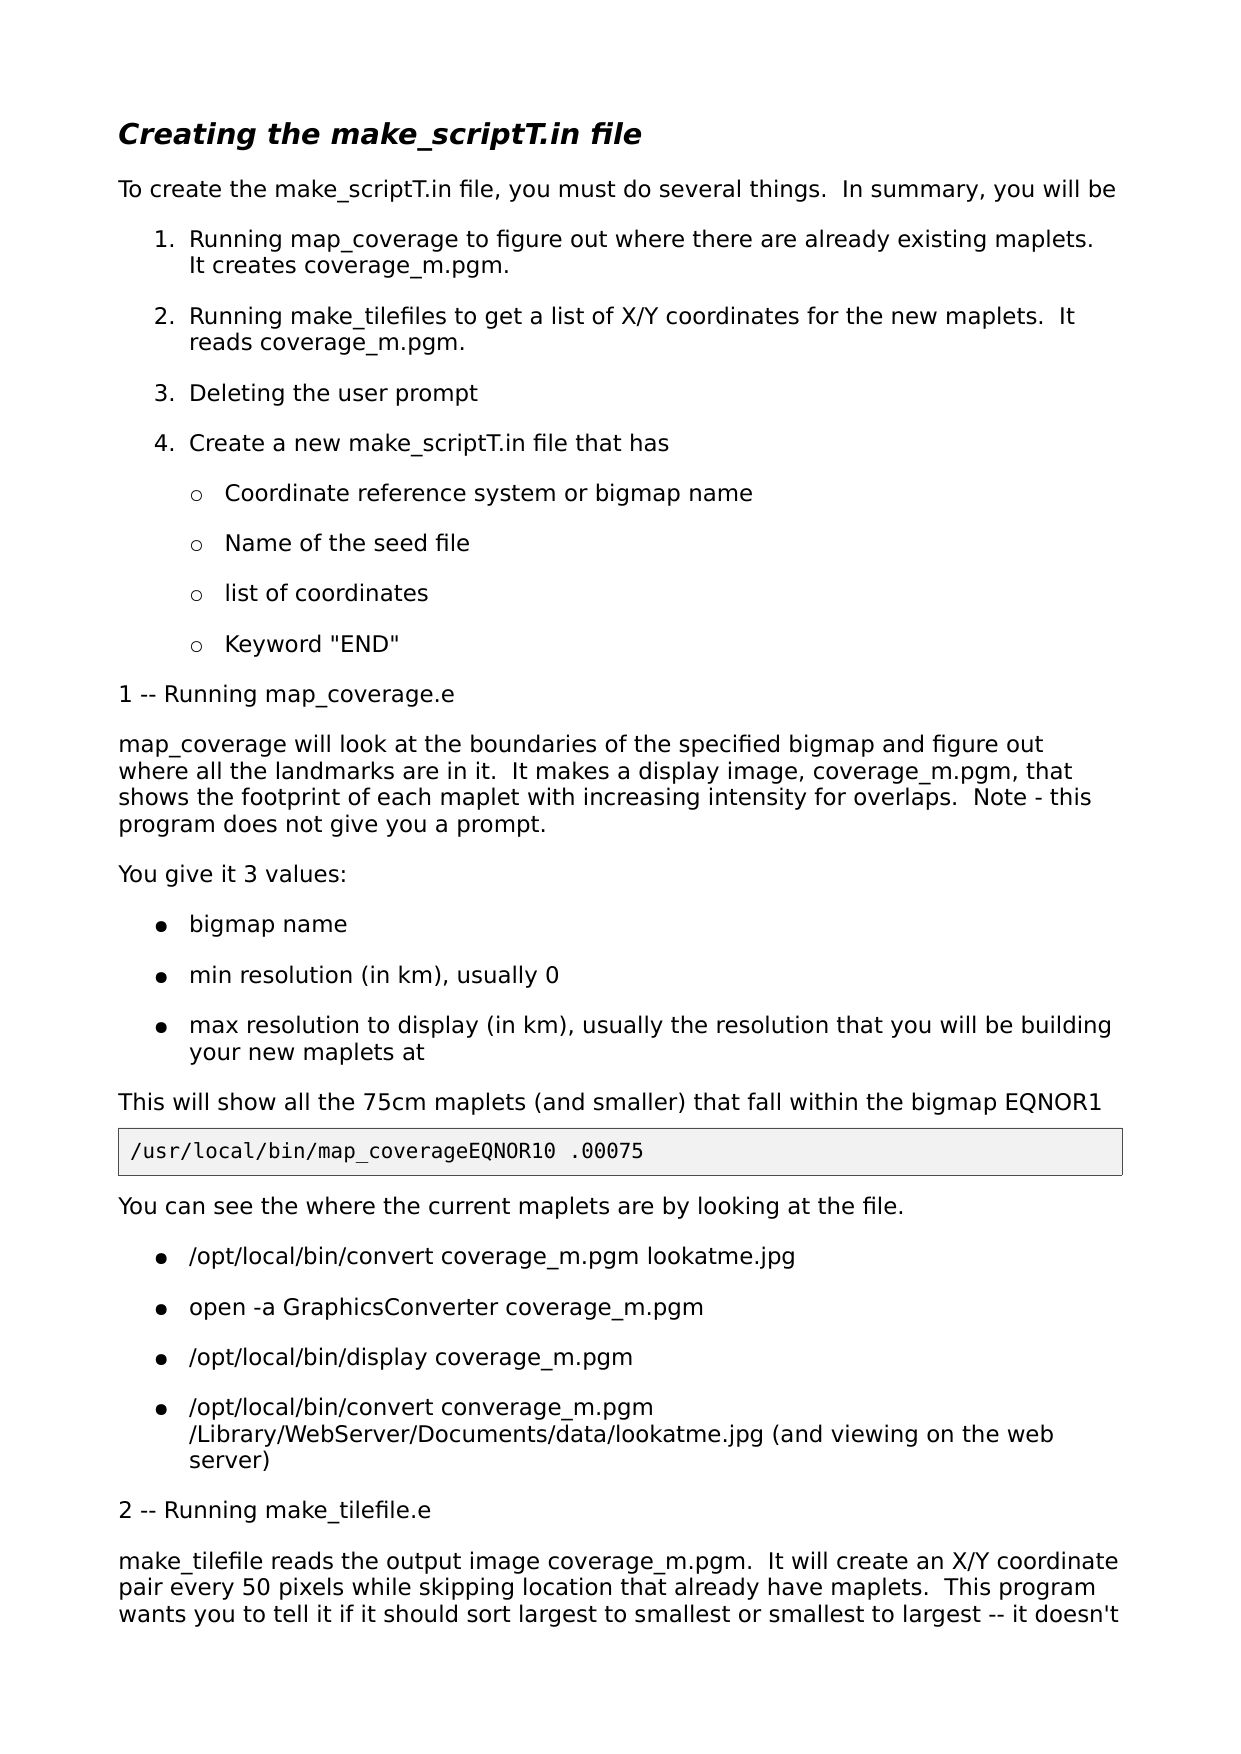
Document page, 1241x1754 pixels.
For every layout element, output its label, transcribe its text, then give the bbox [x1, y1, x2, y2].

text 2 -- Running make_tilefile.e [118, 1498, 1122, 1524]
list Keyword "END" [189, 631, 1122, 657]
text make_tilefile reads the output image coverage_m.pgm. It will create an X/Y coordinate pair every 50 pixels while skipping location that already have maplets. This program wants you to tell it if it should sort largest to smallest or smallest to largest -- it doesn't [118, 1548, 1122, 1628]
text You can see the where the current maplets are by looking at the file. [118, 1193, 1122, 1220]
text 1 -- Running map_coverage.e [118, 681, 1122, 708]
list Name of the seed file [189, 530, 1122, 557]
list open -a GraphicsConverter coverage_m.pgm [153, 1294, 1122, 1320]
list Deleting the user prompt [153, 380, 1122, 406]
list Running make_tilefiles to get a list of X/Y coordinates for the new maplets. It reads coverage_m.pgm. [153, 303, 1122, 356]
text To create the make_scriptT.in file, you must do several things. In summary, you will be [118, 176, 1122, 202]
list max resolution to display (in km), usually the resolution that you will be building your new maplets at [153, 1012, 1122, 1065]
text You give it 3 values: [118, 861, 1122, 888]
text map_coverage will look at the boundaries of the specified bigmap and figure out where all the landmarks are in it. It makes a display image, coverage_m.pgm, that shows the footprint of each maplet with increasing intensity for overlaps. Note - this program does not give you a prompt. [118, 731, 1122, 838]
list /opt/local/bin/convert coverage_m.pgm lookatme.jpg [153, 1243, 1122, 1270]
text /usr/local/bin/map_coverageEQNOR10 .00075 [119, 1129, 1122, 1175]
list list of coordinates [189, 581, 1122, 607]
list min resolution (in km), usually 0 [153, 962, 1122, 988]
list Running map_coverage to figure out where there are already existing maplets. It creates coverage_m.pgm. [153, 226, 1122, 279]
list /opt/local/bin/convert converage_m.pgm /Library/WebServer/Documents/data/lookatme.jpg (and viewing on the web server) [153, 1394, 1122, 1474]
text This will show all the 75cm maplets (and smaller) that fall within the bigmap EQNOR1 [118, 1089, 1122, 1116]
list Create a new make_scriptT.in file that has [153, 430, 1122, 457]
list Coordinate reference system or bigmap name [189, 480, 1122, 507]
subtitle Creating the make_scriptT.in file [118, 118, 1122, 152]
list /opt/local/bin/display coverage_m.pgm [153, 1344, 1122, 1371]
list bigmap name [153, 912, 1122, 938]
